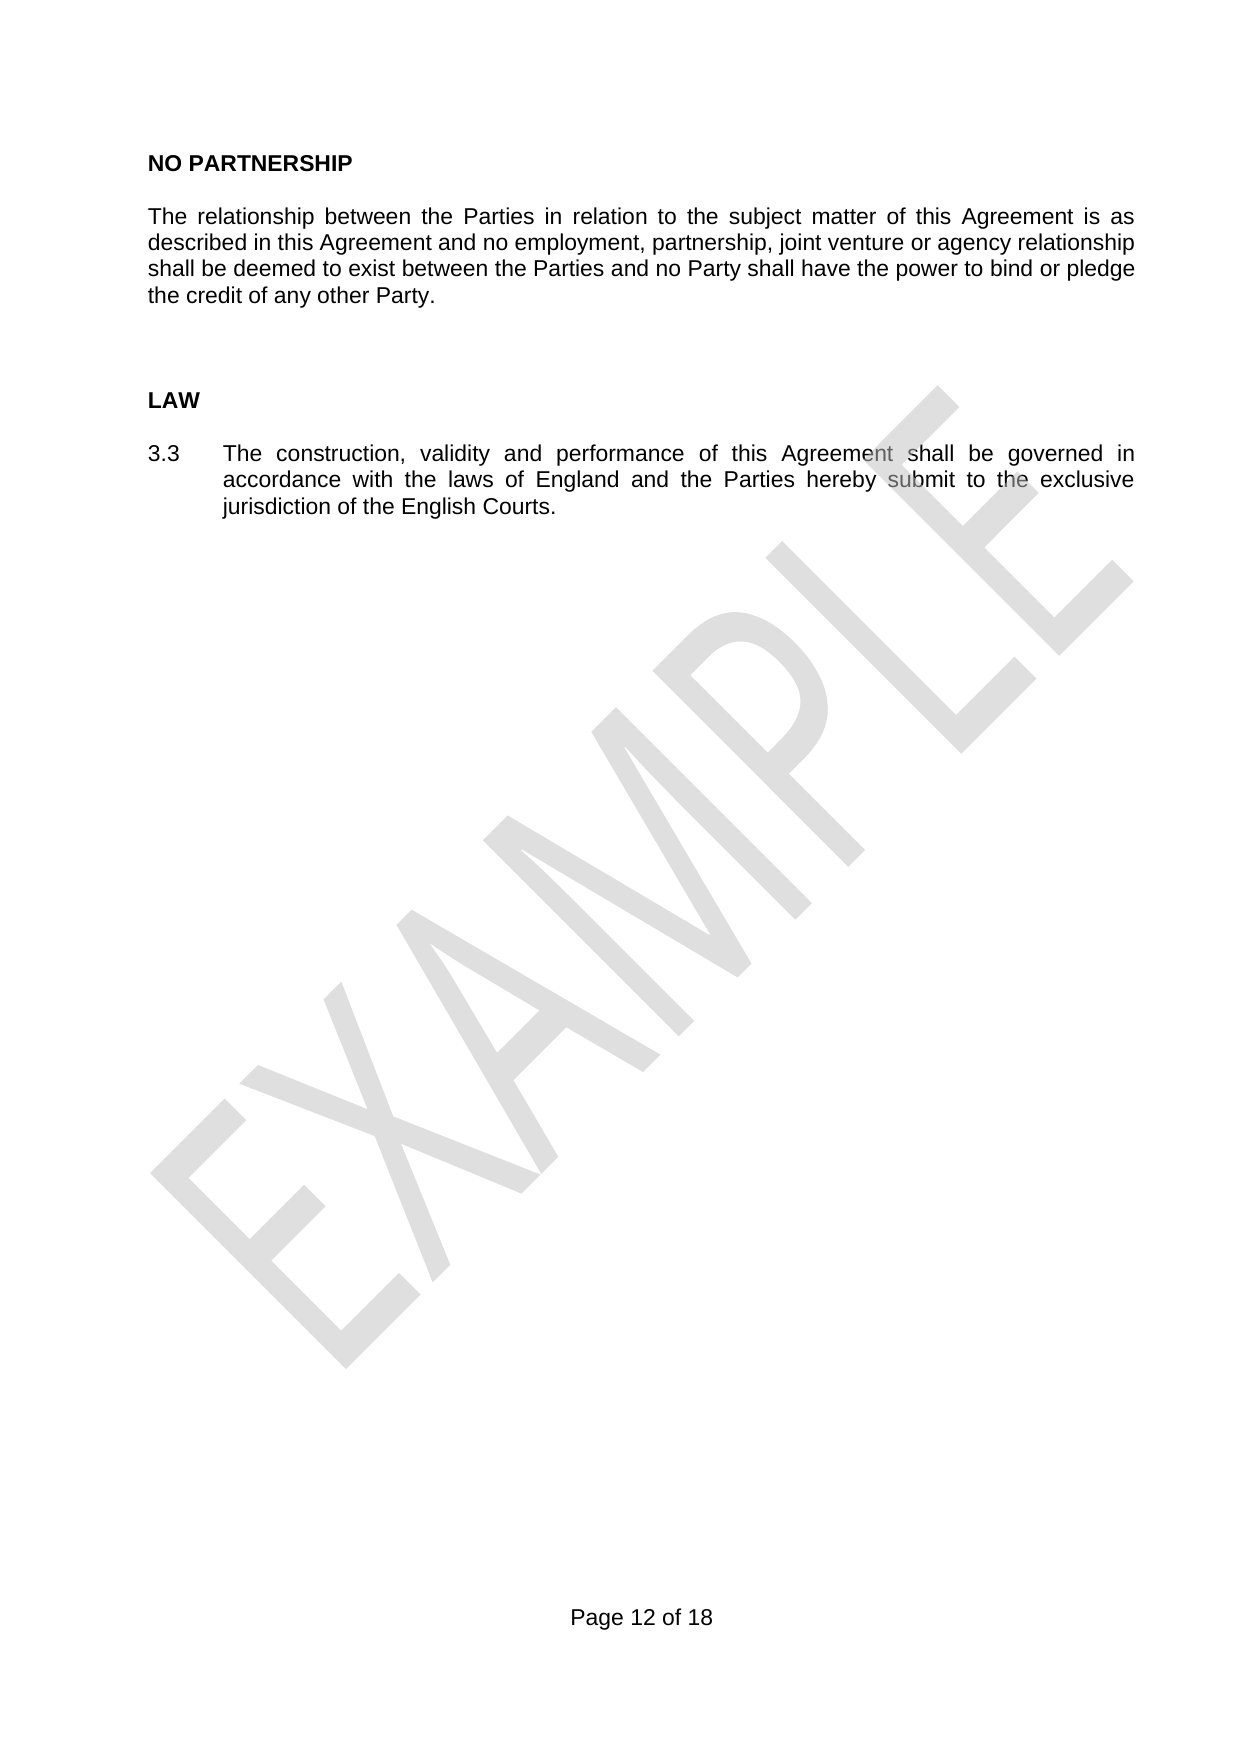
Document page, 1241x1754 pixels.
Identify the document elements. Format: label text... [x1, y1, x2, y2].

subtitle The construction, validity and performance of this Agreement shall be governed in accordance with the laws of England and the Parties hereby submit to the exclusive jurisdiction of the English Courts. [903, 440, 1136, 519]
subtitle NO PARTNERSHIP [148, 150, 1136, 176]
subtitle [941, 387, 1136, 413]
subtitle The construction, validity and performance of this Agreement shall be governed in accordance with the laws of England and the Parties hereby submit to the exclusive jurisdiction of the English Courts. [148, 440, 921, 519]
subtitle The relationship between the Parties in relation to the subject matter of this Agreement is as described in this Agreement and no employment, partnership, joint venture or agency relationship shall be deemed to exist between the Parties and no Party shall have the power to bind or pledge the credit of any other Party. [148, 203, 1136, 308]
subtitle LAW [148, 387, 934, 413]
